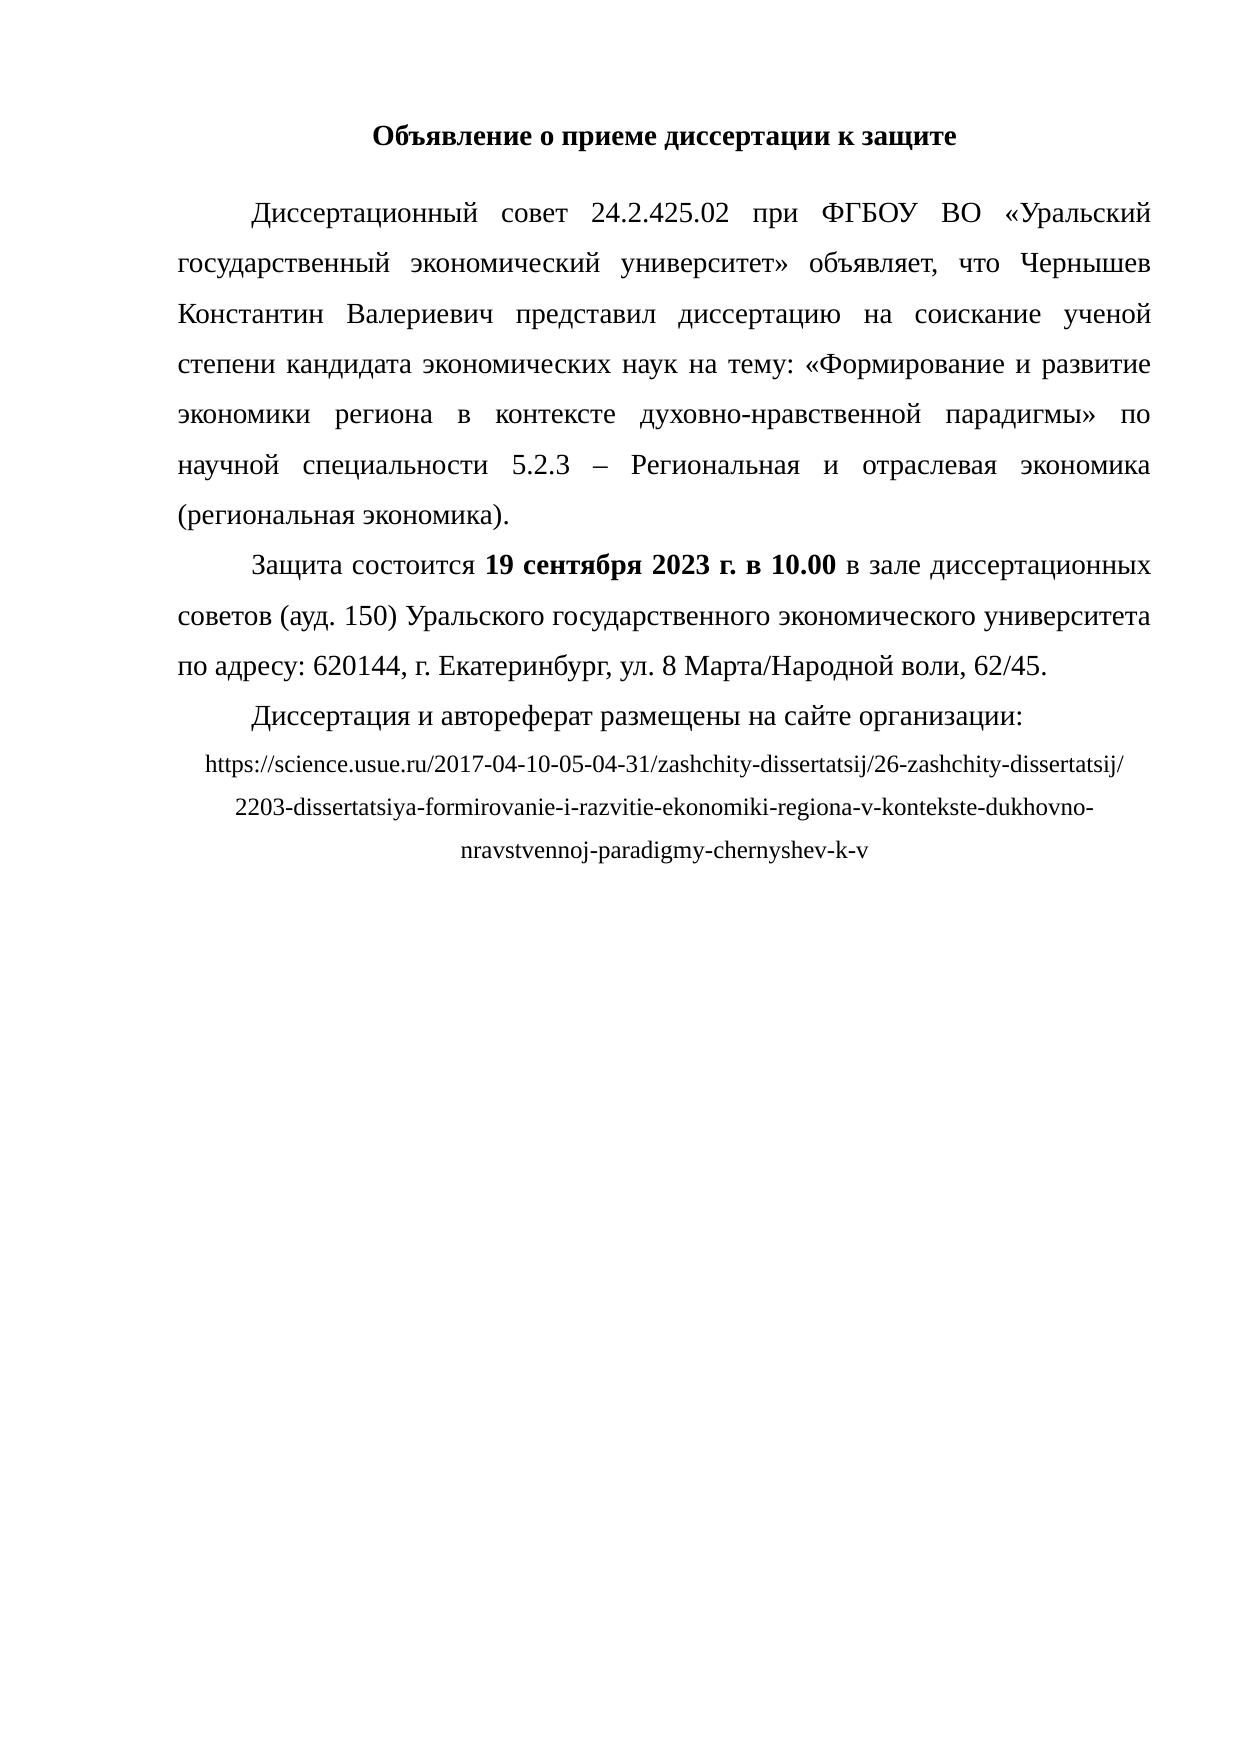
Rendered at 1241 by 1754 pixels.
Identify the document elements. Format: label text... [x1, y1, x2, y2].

text Диссертационный совет 24.2.425.02 при ФГБОУ ВО «Уральский государственный экономический университет» объявляет, что Чернышев Константин Валериевич представил диссертацию на соискание ученой степени кандидата экономических наук на тему: «Формирование и развитие экономики региона в контексте духовно-нравственной парадигмы» по научной специальности 5.2.3 – Региональная и отраслевая экономика (региональная экономика). [177, 195, 1152, 531]
text https://science.usue.ru/2017-04-10-05-04-31/zashchity-dissertatsij/26-zashchity-dissertatsij/2203-dissertatsiya-formirovanie-i-razvitie-ekonomiki-regiona-v-kontekste-dukhovno-nravstvennoj-paradigmy-chernyshev-k-v [177, 749, 1152, 864]
text Объявление о приеме диссертации к защите [177, 118, 1152, 152]
text Защита состоится 19 сентября 2023 г. в 10.00 в зале диссертационных советов (ауд. 150) Уральского государственного экономического университета по адресу: 620144, г. Екатеринбург, ул. 8 Марта/Народной воли, 62/45. [177, 547, 1152, 682]
text Диссертация и автореферат размещены на сайте организации: [177, 698, 1152, 732]
